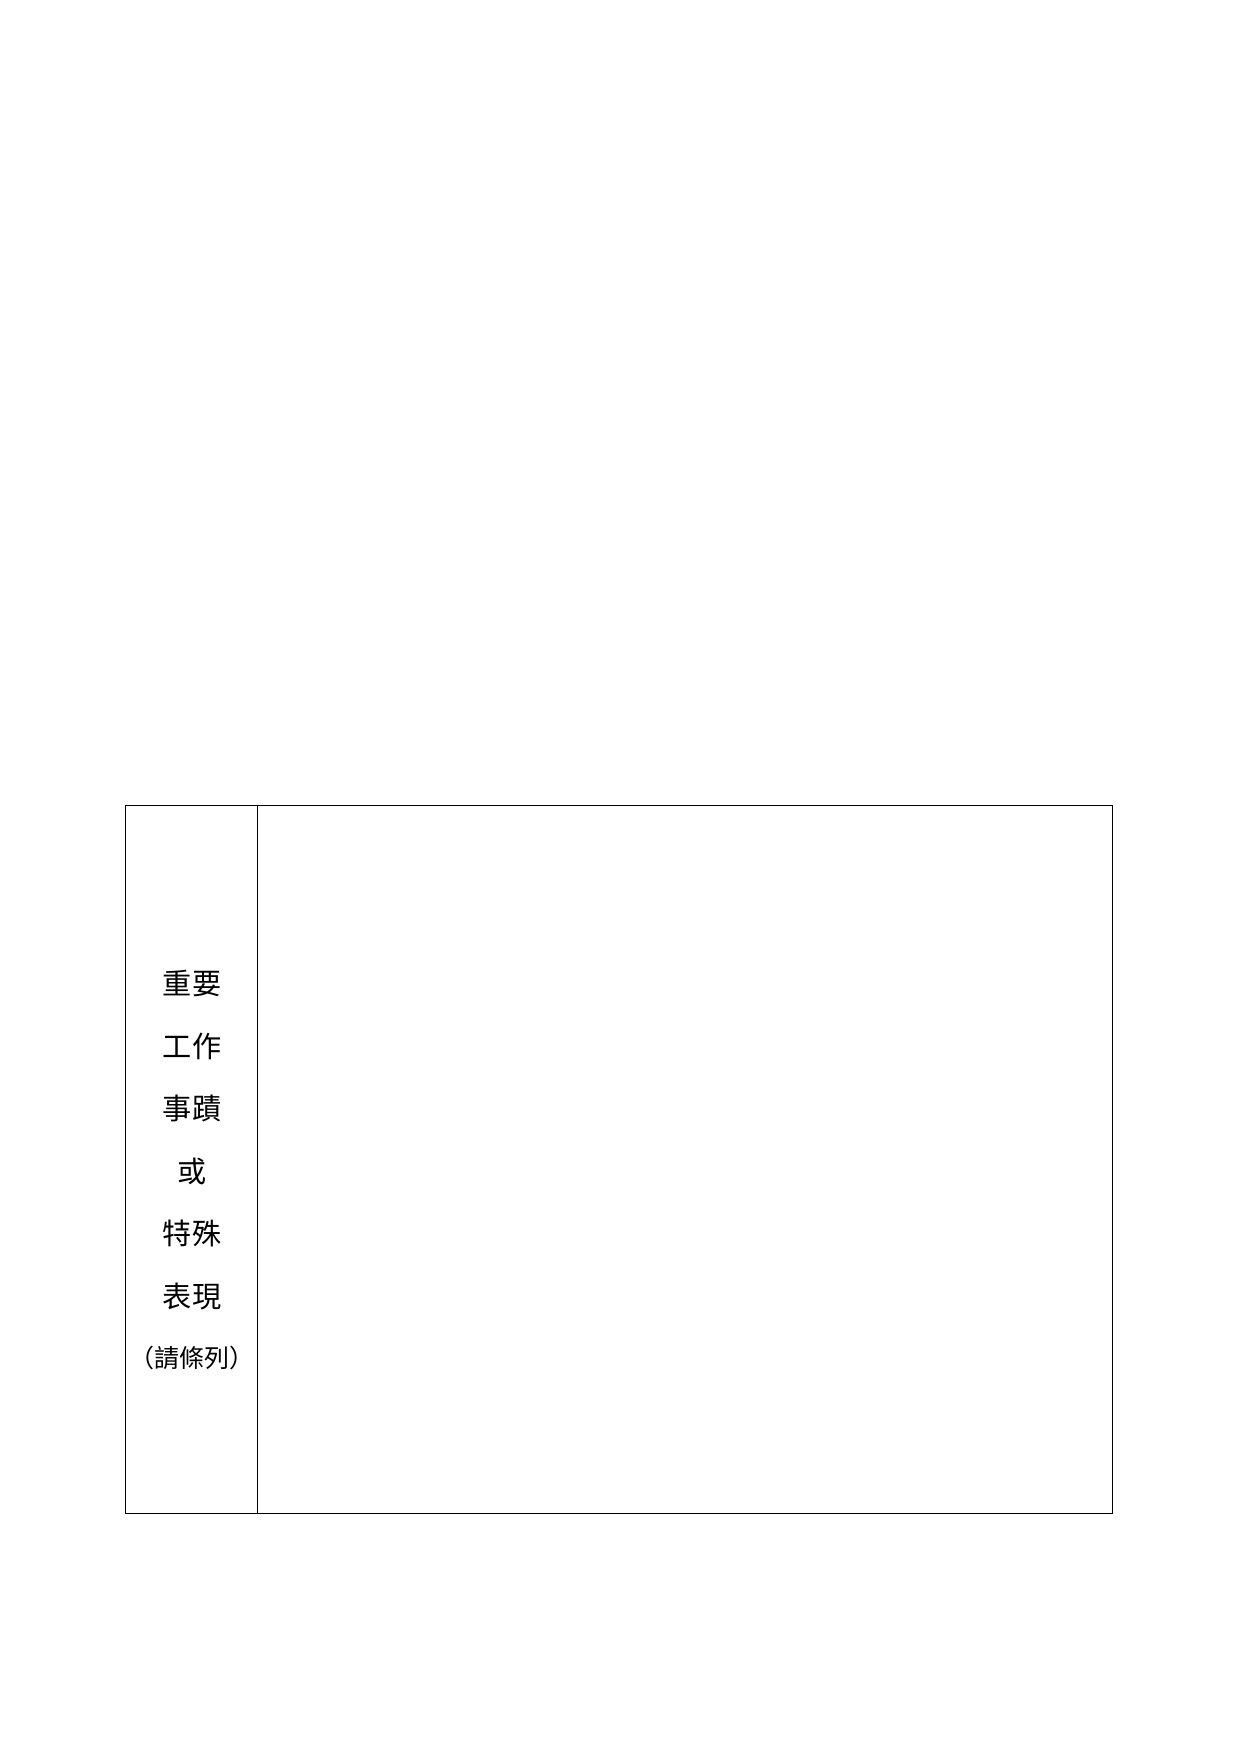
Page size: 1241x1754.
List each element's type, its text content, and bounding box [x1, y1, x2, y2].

table_cell [258, 806, 1112, 1512]
table_cell 重要 工作 事蹟 或 特殊 表現 （請條列） [126, 806, 257, 1512]
